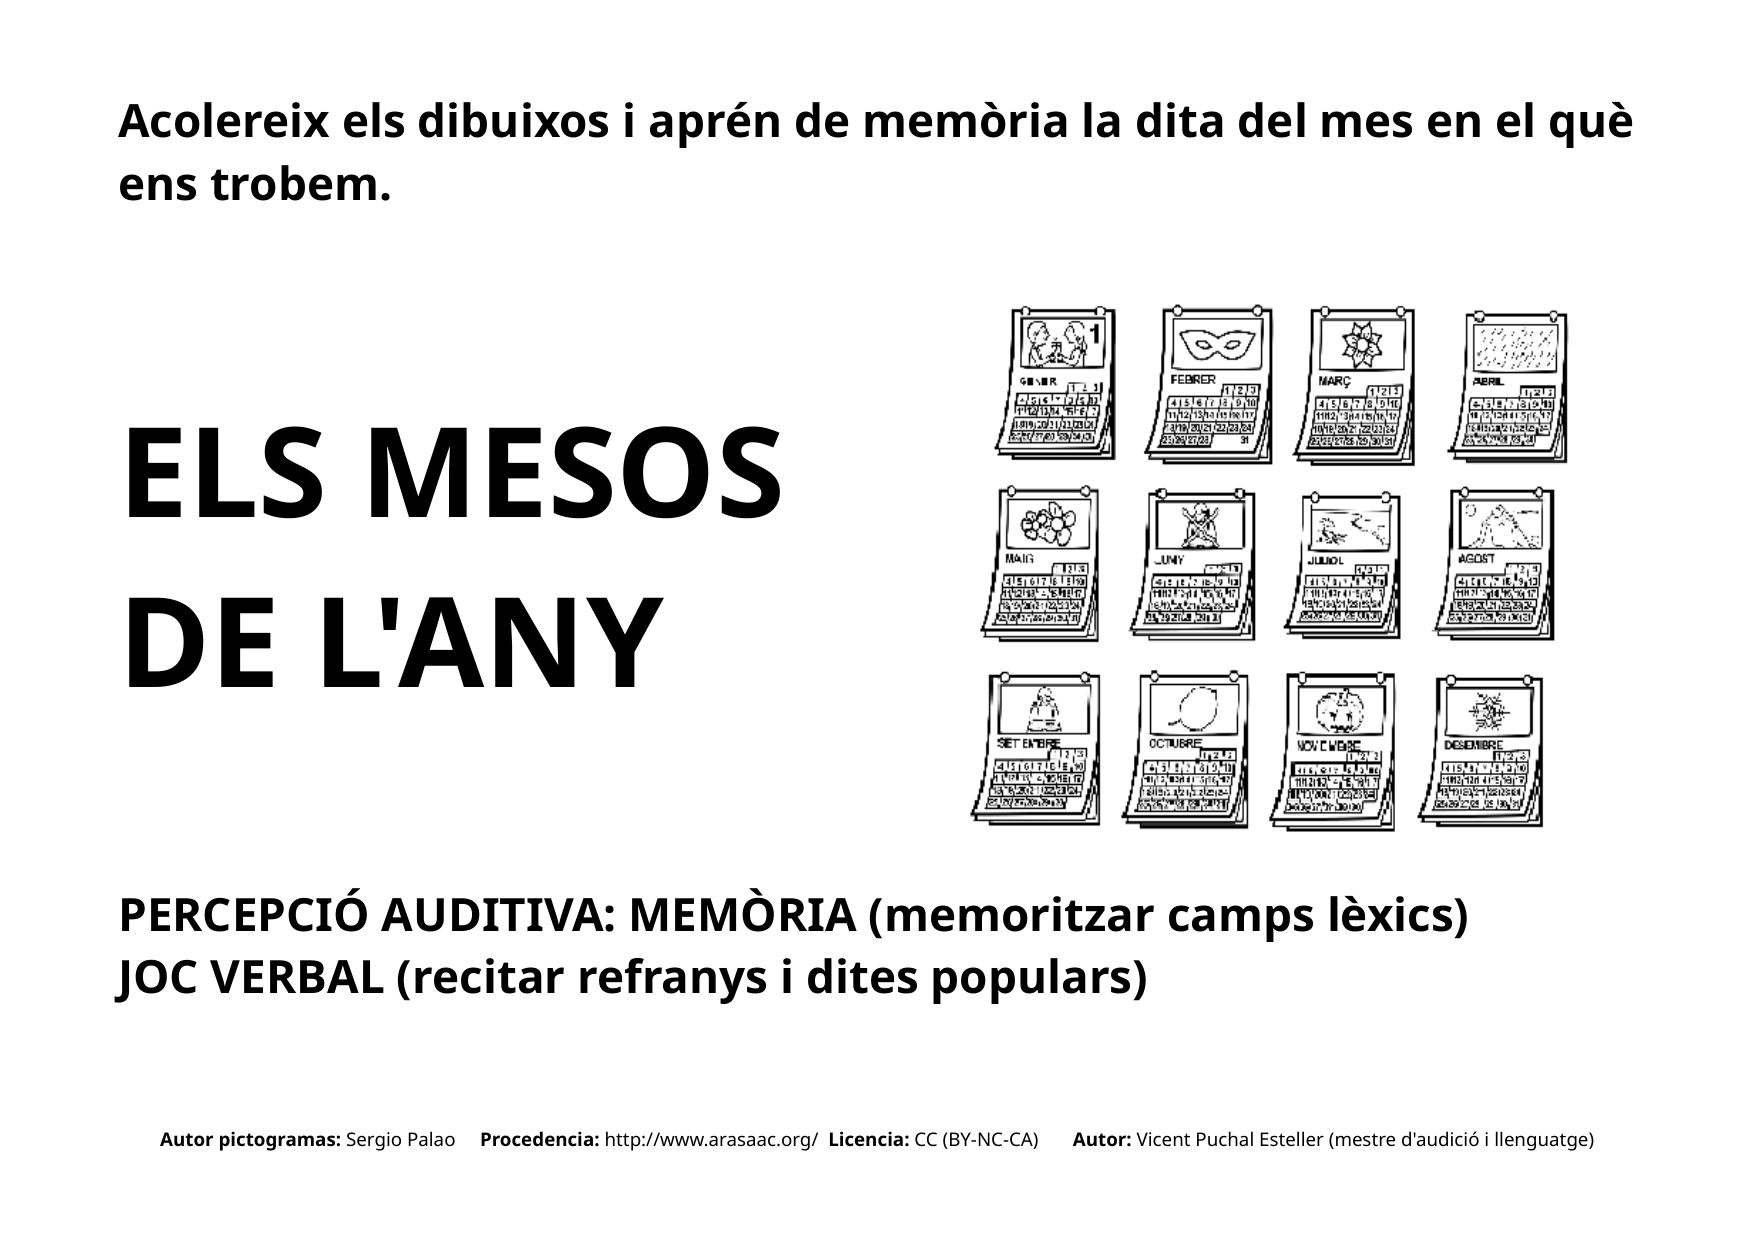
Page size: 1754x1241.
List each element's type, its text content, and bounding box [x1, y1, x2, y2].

text JOC VERBAL (RECITAR REFRANYS I DITES POPULARS) [118, 945, 1636, 1007]
text Acolereix els dibuixos i aprén de memòria la dita del mes en el què ens trobem. [118, 88, 1636, 213]
text [1610, 554, 1636, 724]
text ELS MESOS [118, 384, 945, 554]
text PERCEPCIÓ AUDITIVA: MEMÒRIA (memoritzar camps lèxics) [118, 882, 1636, 945]
picture [945, 287, 1610, 881]
text DE L'ANY [118, 554, 945, 724]
text [1610, 384, 1636, 554]
